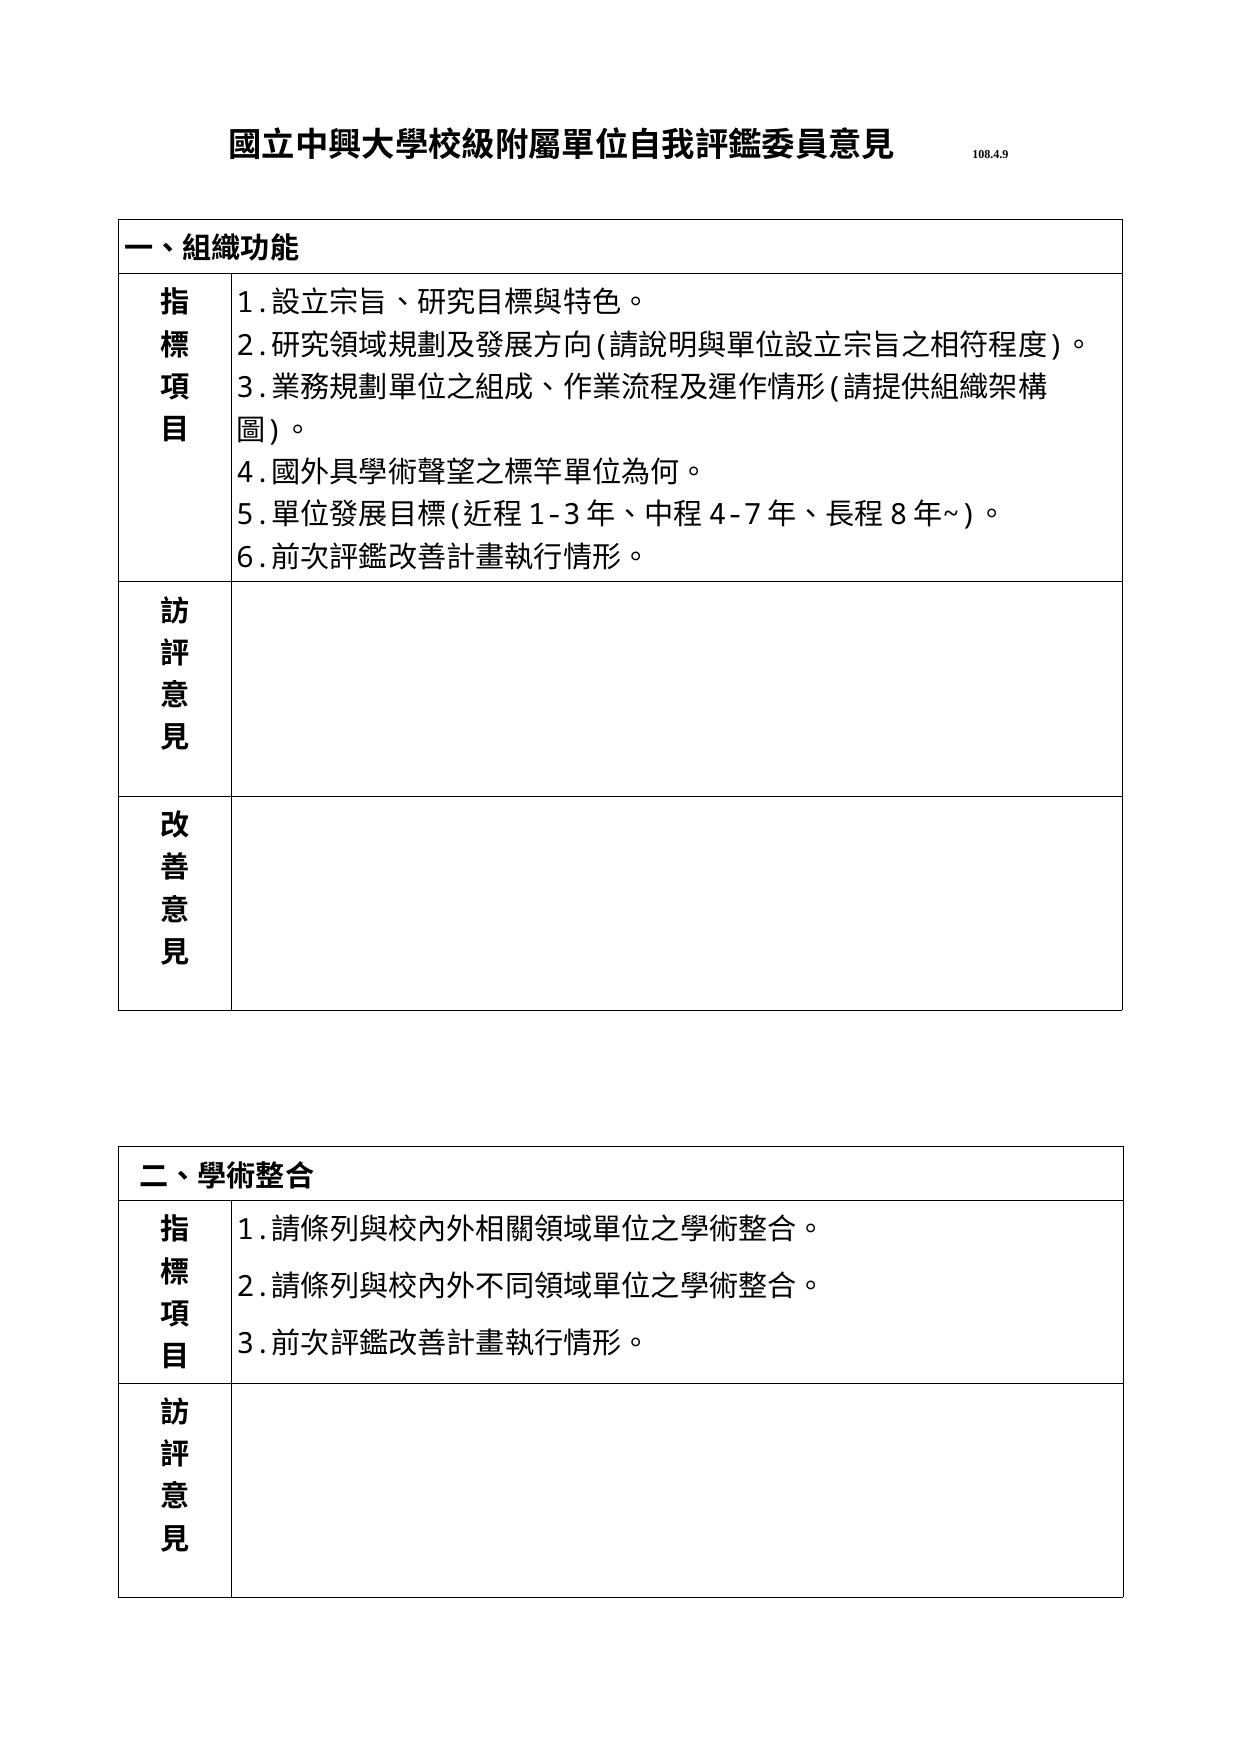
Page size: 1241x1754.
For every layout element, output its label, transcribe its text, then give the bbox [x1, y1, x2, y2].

text 國立中興大學校級附屬單位自我評鑑委員意見 108.4.9 [118, 118, 1122, 179]
table_cell 1.請條列與校內外相關領域單位之學術整合。 2.請條列與校內外不同領域單位之學術整合。 3.前次評鑑改善計畫執行情形。 [232, 1201, 1123, 1383]
table_cell 訪 評 意 見 [119, 1384, 231, 1597]
table_cell [232, 1384, 1123, 1597]
table_cell 改 善 意 見 [119, 797, 231, 1010]
table_header 二、學術整合 [119, 1147, 1123, 1200]
table_cell [232, 582, 1122, 796]
table_header 一、組織功能 [119, 220, 1122, 273]
table_cell [232, 797, 1122, 1010]
table_cell 訪 評 意 見 [119, 582, 231, 796]
table_cell 指 標 項 目 [119, 274, 231, 581]
table_cell 1.設立宗旨、研究目標與特色。 2.研究領域規劃及發展方向(請說明與單位設立宗旨之相符程度)。 3.業務規劃單位之組成、作業流程及運作情形(請提供組織架構圖)。 4.國外具學術聲望之標竿單位為何。 5.單位發展目標(近程1-3年、中程4-7年、長程8年~)。 6.前次評鑑改善計畫執行情形。 [232, 274, 1122, 581]
table_cell 指 標 項 目 [119, 1201, 231, 1383]
